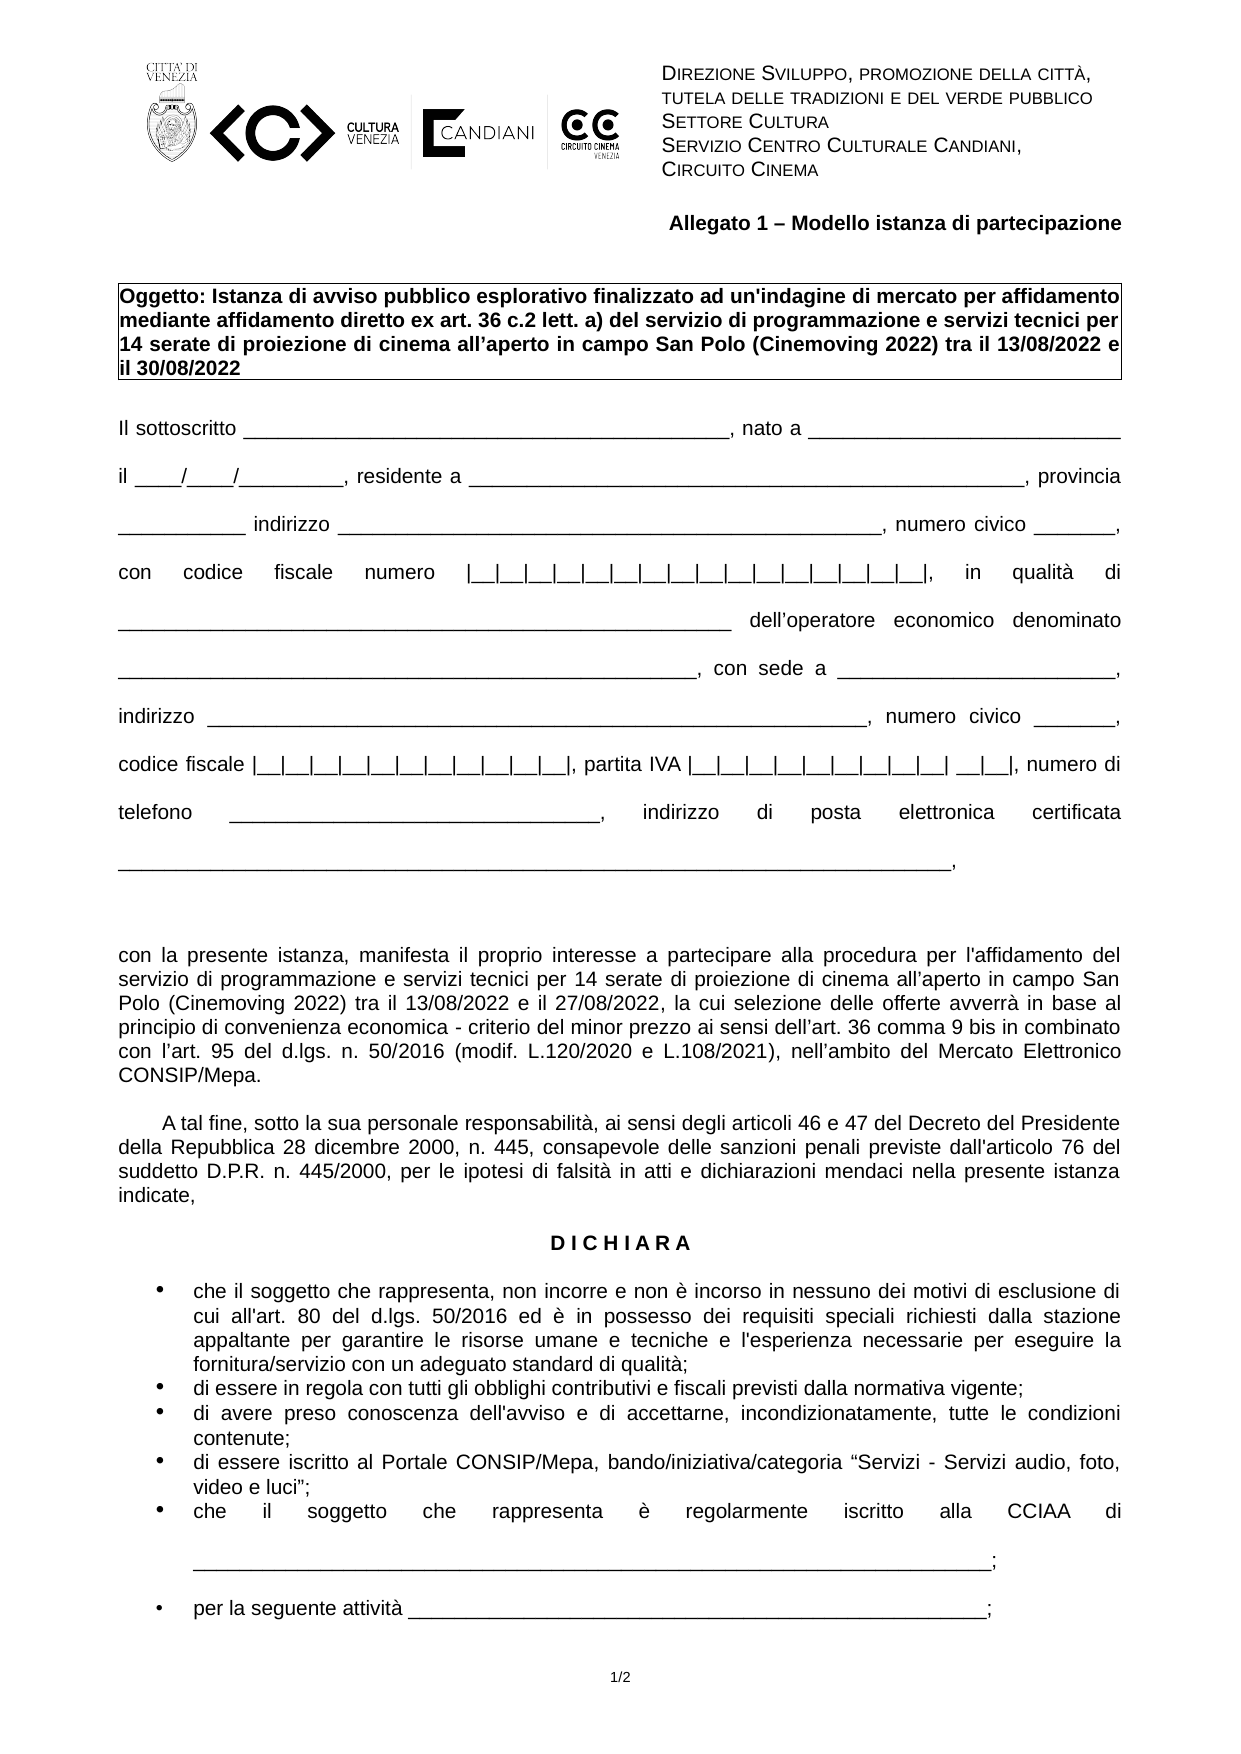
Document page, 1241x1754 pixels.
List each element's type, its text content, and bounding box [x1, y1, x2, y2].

text A tal fine, sotto la sua personale responsabilità, ai sensi degli articoli 46 e 47 del Decreto del Presidente della Repubblica 28 dicembre 2000, n. 445, consapevole delle sanzioni penali previste dall'articolo 76 del suddetto D.P.R. n. 445/2000, per le ipotesi di falsità in atti e dichiarazioni mendaci nella presente istanza indicate, [118, 1111, 1122, 1207]
picture [124, 43, 642, 191]
list per la seguente attività __________________________________________________; [156, 1595, 1122, 1619]
text con la presente istanza, manifesta il proprio interesse a partecipare alla procedura per l'affidamento del servizio di programmazione e servizi tecnici per 14 serate di proiezione di cinema all’aperto in campo San Polo (Cinemoving 2022) tra il 13/08/2022 e il 27/08/2022, la cui selezione delle offerte avverrà in base al principio di convenienza economica - criterio del minor prezzo ai sensi dell’art. 36 comma 9 bis in combinato con l’art. 95 del d.lgs. n. 50/2016 (modif. L.120/2020 e L.108/2021), nell’ambito del Mercato Elettronico CONSIP/Mepa. [118, 943, 1122, 1087]
list di essere iscritto al Portale CONSIP/Mepa, bando/iniziativa/categoria “Servizi - Servizi audio, foto, video e luci”; [156, 1449, 1122, 1498]
text D I C H I A R A [118, 1231, 1122, 1255]
list di essere in regola con tutti gli obblighi contributivi e fiscali previsti dalla normativa vigente; [156, 1376, 1122, 1401]
text Il sottoscritto __________________________________________, nato a ___________________________ il ____/____/_________, residente a ________________________________________________, provincia ___________ indirizzo _______________________________________________, numero civico _______, con codice fiscale numero |__|__|__|__|__|__|__|__|__|__|__|__|__|__|__|__|, in qualità di _____________________________________________________ dell’operatore economico denominato __________________________________________________, con sede a ________________________, indirizzo _________________________________________________________, numero civico _______, codice fiscale |__|__|__|__|__|__|__|__|__|__|__|, partita IVA |__|__|__|__|__|__|__|__|__| __|__|, numero di telefono ________________________________, indirizzo di posta elettronica certificata ________________________________________________________________________, [118, 416, 1122, 871]
list che il soggetto che rappresenta è regolarmente iscritto alla CCIAA di _____________________________________________________________________; [156, 1498, 1122, 1571]
subtitle Oggetto: Istanza di avviso pubblico esplorativo finalizzato ad un'indagine di mercato per affidamento mediante affidamento diretto ex art. 36 c.2 lett. a) del servizio di programmazione e servizi tecnici per 14 serate di proiezione di cinema all’aperto in campo San Polo (Cinemoving 2022) tra il 13/08/2022 e il 30/08/2022 [119, 284, 1121, 379]
list di avere preso conoscenza dell'avviso e di accettarne, incondizionatamente, tutte le condizioni contenute; [156, 1401, 1122, 1449]
text Allegato 1 – Modello istanza di partecipazione [118, 211, 1122, 234]
list che il soggetto che rappresenta, non incorre e non è incorso in nessuno dei motivi di esclusione di cui all'art. 80 del d.lgs. 50/2016 ed è in possesso dei requisiti speciali richiesti dalla stazione appaltante per garantire le risorse umane e tecniche e l'esperienza necessarie per eseguire la fornitura/servizio con un adeguato standard di qualità; [156, 1279, 1122, 1376]
